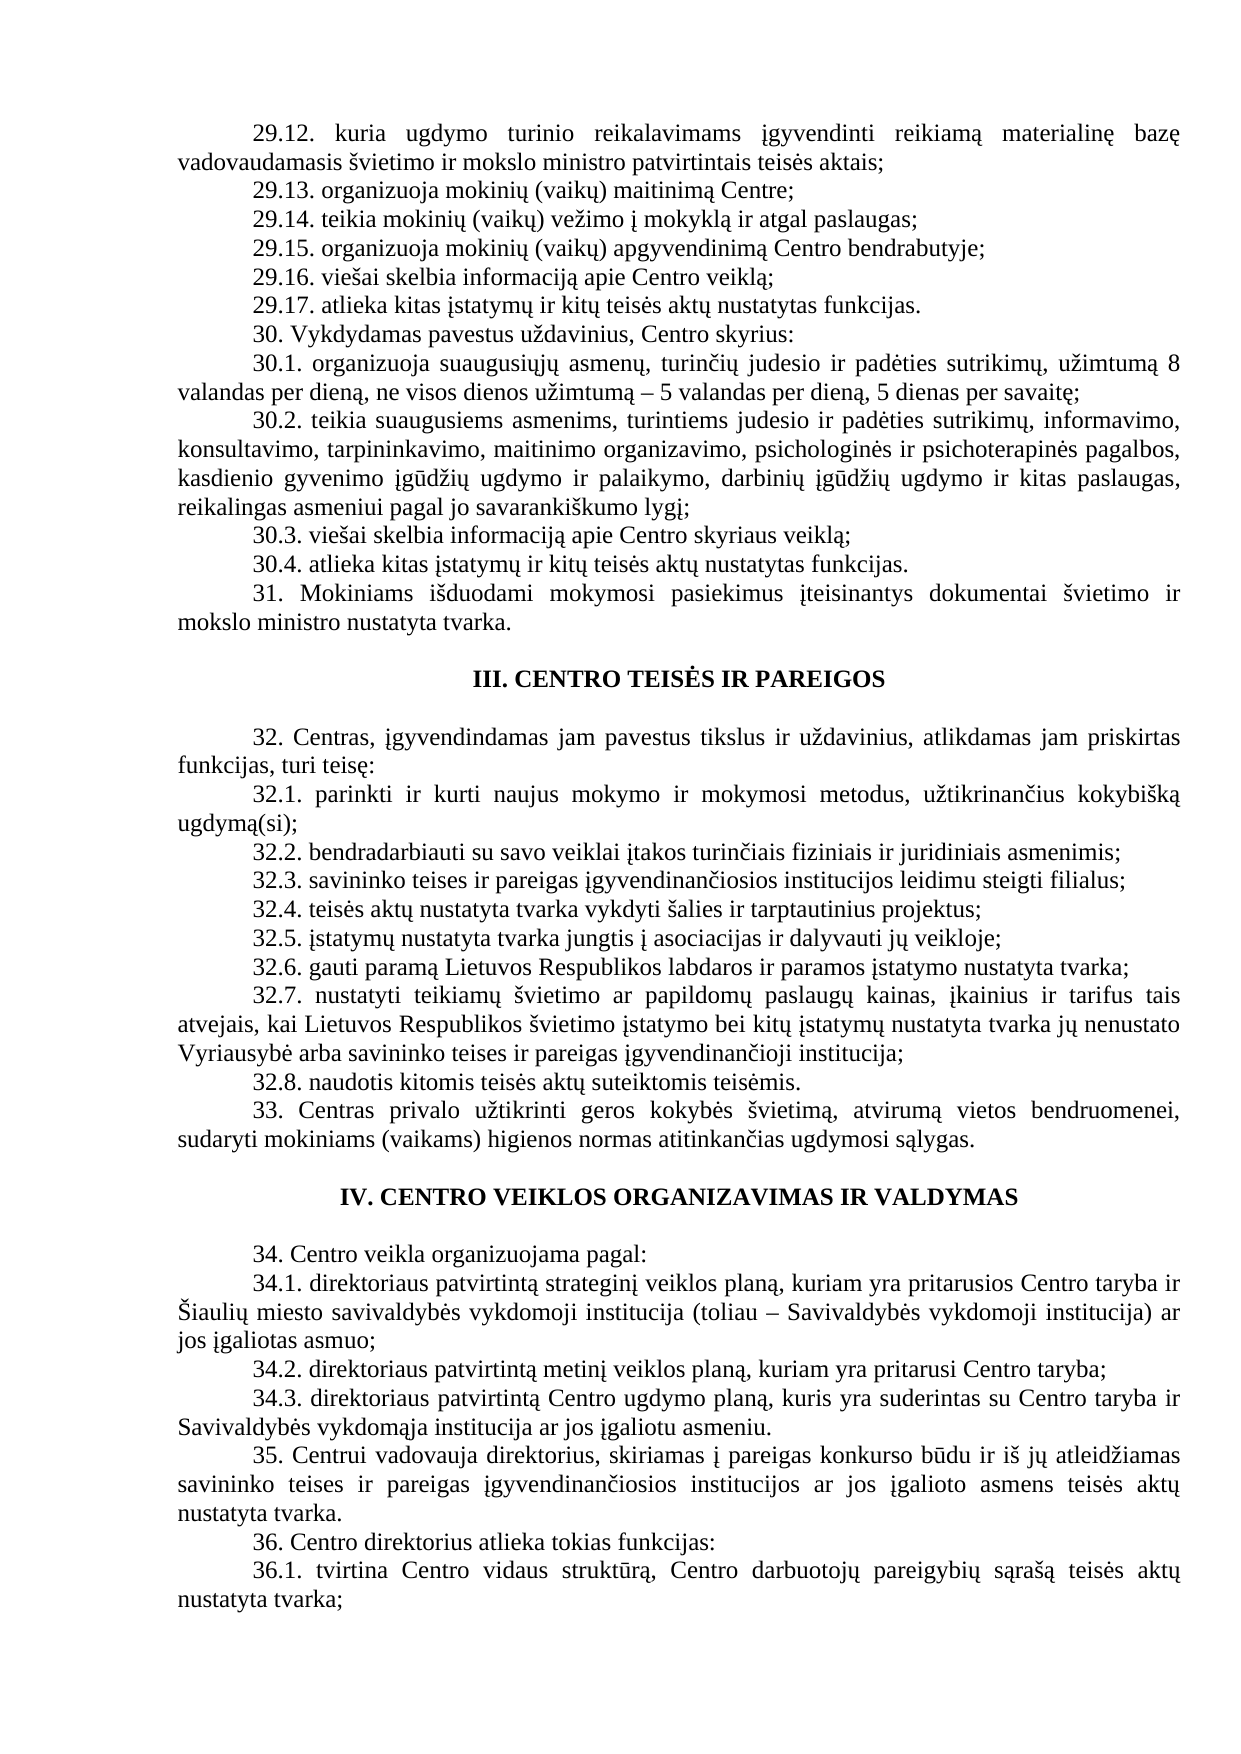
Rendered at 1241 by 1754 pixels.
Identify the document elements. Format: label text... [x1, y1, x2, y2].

text 31. Mokiniams išduodami mokymosi pasiekimus įteisinantys dokumentai švietimo ir mokslo ministro nustatyta tvarka. [177, 578, 1181, 636]
text IV. CENTRO VEIKLOS ORGANIZAVIMAS IR VALDYMAS [177, 1182, 1181, 1211]
text 30.4. atlieka kitas įstatymų ir kitų teisės aktų nustatytas funkcijas. [177, 549, 1181, 578]
text 30.1. organizuoja suaugusiųjų asmenų, turinčių judesio ir padėties sutrikimų, užimtumą 8 valandas per dieną, ne visos dienos užimtumą – 5 valandas per dieną, 5 dienas per savaitę; [177, 348, 1181, 406]
text 29.17. atlieka kitas įstatymų ir kitų teisės aktų nustatytas funkcijas. [177, 291, 1181, 319]
text 32.5. įstatymų nustatyta tvarka jungtis į asociacijas ir dalyvauti jų veikloje; [177, 923, 1181, 952]
text III. CENTRO TEISĖS IR PAREIGOS [177, 664, 1181, 693]
text 34.2. direktoriaus patvirtintą metinį veiklos planą, kuriam yra pritarusi Centro taryba; [177, 1354, 1181, 1383]
text 29.16. viešai skelbia informaciją apie Centro veiklą; [177, 262, 1181, 291]
text 30.2. teikia suaugusiems asmenims, turintiems judesio ir padėties sutrikimų, informavimo, konsultavimo, tarpininkavimo, maitinimo organizavimo, psichologinės ir psichoterapinės pagalbos, kasdienio gyvenimo įgūdžių ugdymo ir palaikymo, darbinių įgūdžių ugdymo ir kitas paslaugas, reikalingas asmeniui pagal jo savarankiškumo lygį; [177, 406, 1181, 521]
text 29.15. organizuoja mokinių (vaikų) apgyvendinimą Centro bendrabutyje; [177, 233, 1181, 262]
text 36. Centro direktorius atlieka tokias funkcijas: [177, 1527, 1181, 1556]
text 32.7. nustatyti teikiamų švietimo ar papildomų paslaugų kainas, įkainius ir tarifus tais atvejais, kai Lietuvos Respublikos švietimo įstatymo bei kitų įstatymų nustatyta tvarka jų nenustato Vyriausybė arba savininko teises ir pareigas įgyvendinančioji institucija; [177, 981, 1181, 1067]
text 30. Vykdydamas pavestus uždavinius, Centro skyrius: [177, 319, 1181, 348]
text 32.4. teisės aktų nustatyta tvarka vykdyti šalies ir tarptautinius projektus; [177, 894, 1181, 923]
text 36.1. tvirtina Centro vidaus struktūrą, Centro darbuotojų pareigybių sąrašą teisės aktų nustatyta tvarka; [177, 1556, 1181, 1613]
text 29.13. organizuoja mokinių (vaikų) maitinimą Centre; [177, 176, 1181, 204]
text 32. Centras, įgyvendindamas jam pavestus tikslus ir uždavinius, atlikdamas jam priskirtas funkcijas, turi teisę: [177, 722, 1181, 779]
text 32.3. savininko teises ir pareigas įgyvendinančiosios institucijos leidimu steigti filialus; [177, 866, 1181, 894]
text 32.8. naudotis kitomis teisės aktų suteiktomis teisėmis. [177, 1067, 1181, 1096]
text 32.6. gauti paramą Lietuvos Respublikos labdaros ir paramos įstatymo nustatyta tvarka; [177, 952, 1181, 981]
text 34. Centro veikla organizuojama pagal: [177, 1239, 1181, 1268]
text 34.1. direktoriaus patvirtintą strateginį veiklos planą, kuriam yra pritarusios Centro taryba ir Šiaulių miesto savivaldybės vykdomoji institucija (toliau – Savivaldybės vykdomoji institucija) ar jos įgaliotas asmuo; [177, 1268, 1181, 1354]
text 32.2. bendradarbiauti su savo veiklai įtakos turinčiais fiziniais ir juridiniais asmenimis; [177, 837, 1181, 866]
text 29.12. kuria ugdymo turinio reikalavimams įgyvendinti reikiamą materialinę bazę vadovaudamasis švietimo ir mokslo ministro patvirtintais teisės aktais; [177, 118, 1181, 176]
text 35. Centrui vadovauja direktorius, skiriamas į pareigas konkurso būdu ir iš jų atleidžiamas savininko teises ir pareigas įgyvendinančiosios institucijos ar jos įgalioto asmens teisės aktų nustatyta tvarka. [177, 1441, 1181, 1527]
text 32.1. parinkti ir kurti naujus mokymo ir mokymosi metodus, užtikrinančius kokybišką ugdymą(si); [177, 779, 1181, 837]
text 33. Centras privalo užtikrinti geros kokybės švietimą, atvirumą vietos bendruomenei, sudaryti mokiniams (vaikams) higienos normas atitinkančias ugdymosi sąlygas. [177, 1096, 1181, 1153]
text 30.3. viešai skelbia informaciją apie Centro skyriaus veiklą; [177, 521, 1181, 549]
text 34.3. direktoriaus patvirtintą Centro ugdymo planą, kuris yra suderintas su Centro taryba ir Savivaldybės vykdomąja institucija ar jos įgaliotu asmeniu. [177, 1383, 1181, 1441]
text 29.14. teikia mokinių (vaikų) vežimo į mokyklą ir atgal paslaugas; [177, 204, 1181, 233]
